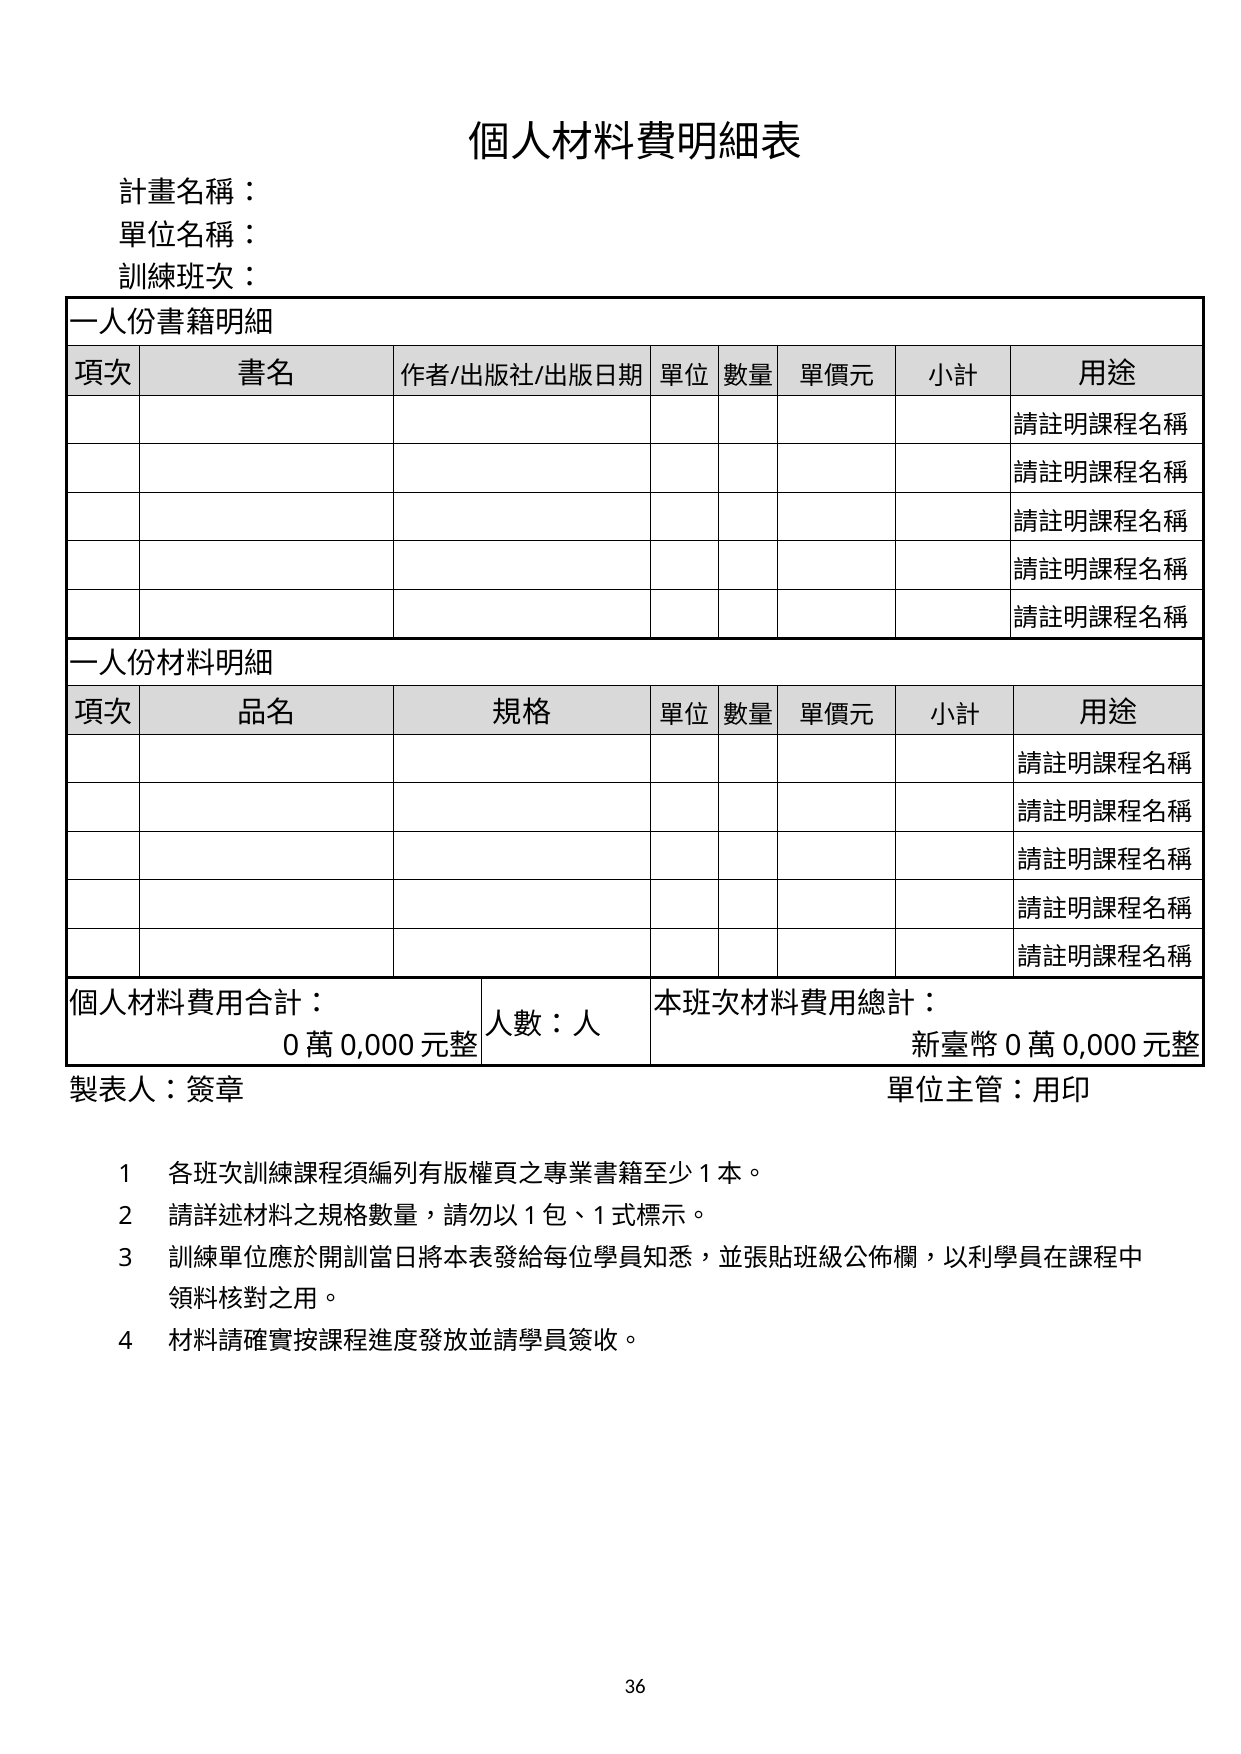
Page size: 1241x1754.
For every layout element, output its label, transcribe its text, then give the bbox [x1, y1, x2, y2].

table_cell 請註明課程名稱 [1011, 541, 1202, 588]
table_cell 項次 [68, 346, 139, 395]
table_cell [651, 880, 718, 928]
table_cell 製表人：簽章 [66, 1067, 406, 1148]
list 各班次訓練課程須編列有版權頁之專業書籍至少1本。 [118, 1148, 1152, 1190]
text 單位名稱： [118, 211, 1152, 253]
table_cell 用途 [1014, 686, 1202, 734]
table_cell 請註明課程名稱 [1014, 929, 1202, 976]
table_cell [140, 880, 393, 928]
table_cell [394, 929, 650, 976]
table_cell [68, 735, 139, 782]
table_cell [896, 493, 1010, 540]
table_cell 人數：人 [482, 979, 650, 1064]
list 材料請確實按課程進度發放並請學員簽收。 [118, 1315, 1152, 1357]
table_cell [68, 783, 139, 831]
table_cell 規格 [394, 686, 650, 734]
table_cell 請註明課程名稱 [1011, 396, 1202, 443]
table_cell 項次 [68, 686, 139, 734]
table_cell [394, 541, 650, 588]
table_cell [719, 493, 777, 540]
table_header 一人份書籍明細 [68, 299, 1202, 345]
table_cell [896, 590, 1010, 637]
table_cell [140, 396, 393, 443]
table_cell [651, 783, 718, 831]
table_cell [68, 929, 139, 976]
table_cell [719, 832, 777, 879]
table_cell [394, 832, 650, 879]
text 計畫名稱： [118, 169, 1152, 211]
table_cell [406, 1067, 509, 1148]
table_cell [140, 590, 393, 637]
table_cell [896, 541, 1010, 588]
table_cell [778, 880, 895, 928]
table_cell [778, 541, 895, 588]
table_cell 個人材料費用合計： 0萬0,000元整 [68, 979, 481, 1064]
table_cell [509, 1067, 883, 1148]
table_cell 請註明課程名稱 [1014, 880, 1202, 928]
table_cell [140, 541, 393, 588]
table_cell [896, 783, 1013, 831]
table_cell [778, 783, 895, 831]
table_cell [394, 396, 650, 443]
table_cell [651, 396, 718, 443]
table_cell 數量 [719, 686, 777, 734]
list 訓練單位應於開訓當日將本表發給每位學員知悉，並張貼班級公佈欄，以利學員在課程中領料核對之用。 [118, 1232, 1152, 1315]
table_cell [719, 929, 777, 976]
table_cell 單位主管：用印 [884, 1067, 1203, 1148]
table_cell [394, 735, 650, 782]
table_cell [778, 929, 895, 976]
table_cell 小計 [896, 686, 1013, 734]
table_cell 請註明課程名稱 [1011, 590, 1202, 637]
table_cell 用途 [1011, 346, 1202, 395]
table_cell 請註明課程名稱 [1014, 832, 1202, 879]
table_cell [778, 493, 895, 540]
table_cell 作者/出版社/出版日期 [394, 346, 650, 395]
table_cell [719, 880, 777, 928]
text 訓練班次： [118, 253, 1152, 296]
table_cell [778, 590, 895, 637]
table_cell [68, 590, 139, 637]
table_cell [896, 929, 1013, 976]
table_cell [778, 396, 895, 443]
table_cell [140, 832, 393, 879]
table_cell [394, 493, 650, 540]
table_cell [394, 880, 650, 928]
table_cell [140, 929, 393, 976]
table_cell [896, 396, 1010, 443]
table_cell [68, 832, 139, 879]
table_cell 本班次材料費用總計： 新臺幣0萬0,000元整 [651, 979, 1202, 1064]
table_cell [719, 590, 777, 637]
table_cell 一人份材料明細 [68, 640, 1202, 685]
table_cell 小計 [896, 346, 1010, 395]
table_cell [651, 832, 718, 879]
table_cell [140, 493, 393, 540]
table_cell [778, 832, 895, 879]
table_cell 請註明課程名稱 [1014, 735, 1202, 782]
table_cell [651, 929, 718, 976]
table_cell [651, 444, 718, 492]
table_cell 書名 [140, 346, 393, 395]
table_cell [896, 832, 1013, 879]
table_cell 單價元 [778, 346, 895, 395]
table_cell [651, 590, 718, 637]
table_cell [896, 444, 1010, 492]
table_cell [140, 783, 393, 831]
table_cell [896, 880, 1013, 928]
table_cell [651, 493, 718, 540]
table_cell [68, 493, 139, 540]
table_cell 請註明課程名稱 [1011, 444, 1202, 492]
table_cell [140, 444, 393, 492]
table_cell [68, 396, 139, 443]
table_cell [719, 735, 777, 782]
table_cell [651, 541, 718, 588]
table_cell [68, 541, 139, 588]
table_cell 數量 [719, 346, 777, 395]
list 請詳述材料之規格數量，請勿以1包、1式標示。 [118, 1190, 1152, 1232]
table_cell [719, 541, 777, 588]
table_cell [394, 444, 650, 492]
table_cell [719, 396, 777, 443]
table_cell 請註明課程名稱 [1011, 493, 1202, 540]
table_cell [140, 735, 393, 782]
table_cell 單位 [651, 346, 718, 395]
table_cell 品名 [140, 686, 393, 734]
table_cell [778, 735, 895, 782]
table_cell 請註明課程名稱 [1014, 783, 1202, 831]
table_cell [68, 880, 139, 928]
table_cell [719, 783, 777, 831]
table_cell [394, 783, 650, 831]
table_cell [394, 590, 650, 637]
table_cell [68, 444, 139, 492]
table_cell 單價元 [778, 686, 895, 734]
table_cell [896, 735, 1013, 782]
text 個人材料費明細表 [118, 112, 1152, 169]
table_cell [778, 444, 895, 492]
table_cell 單位 [651, 686, 718, 734]
table_cell [651, 735, 718, 782]
table_cell [719, 444, 777, 492]
